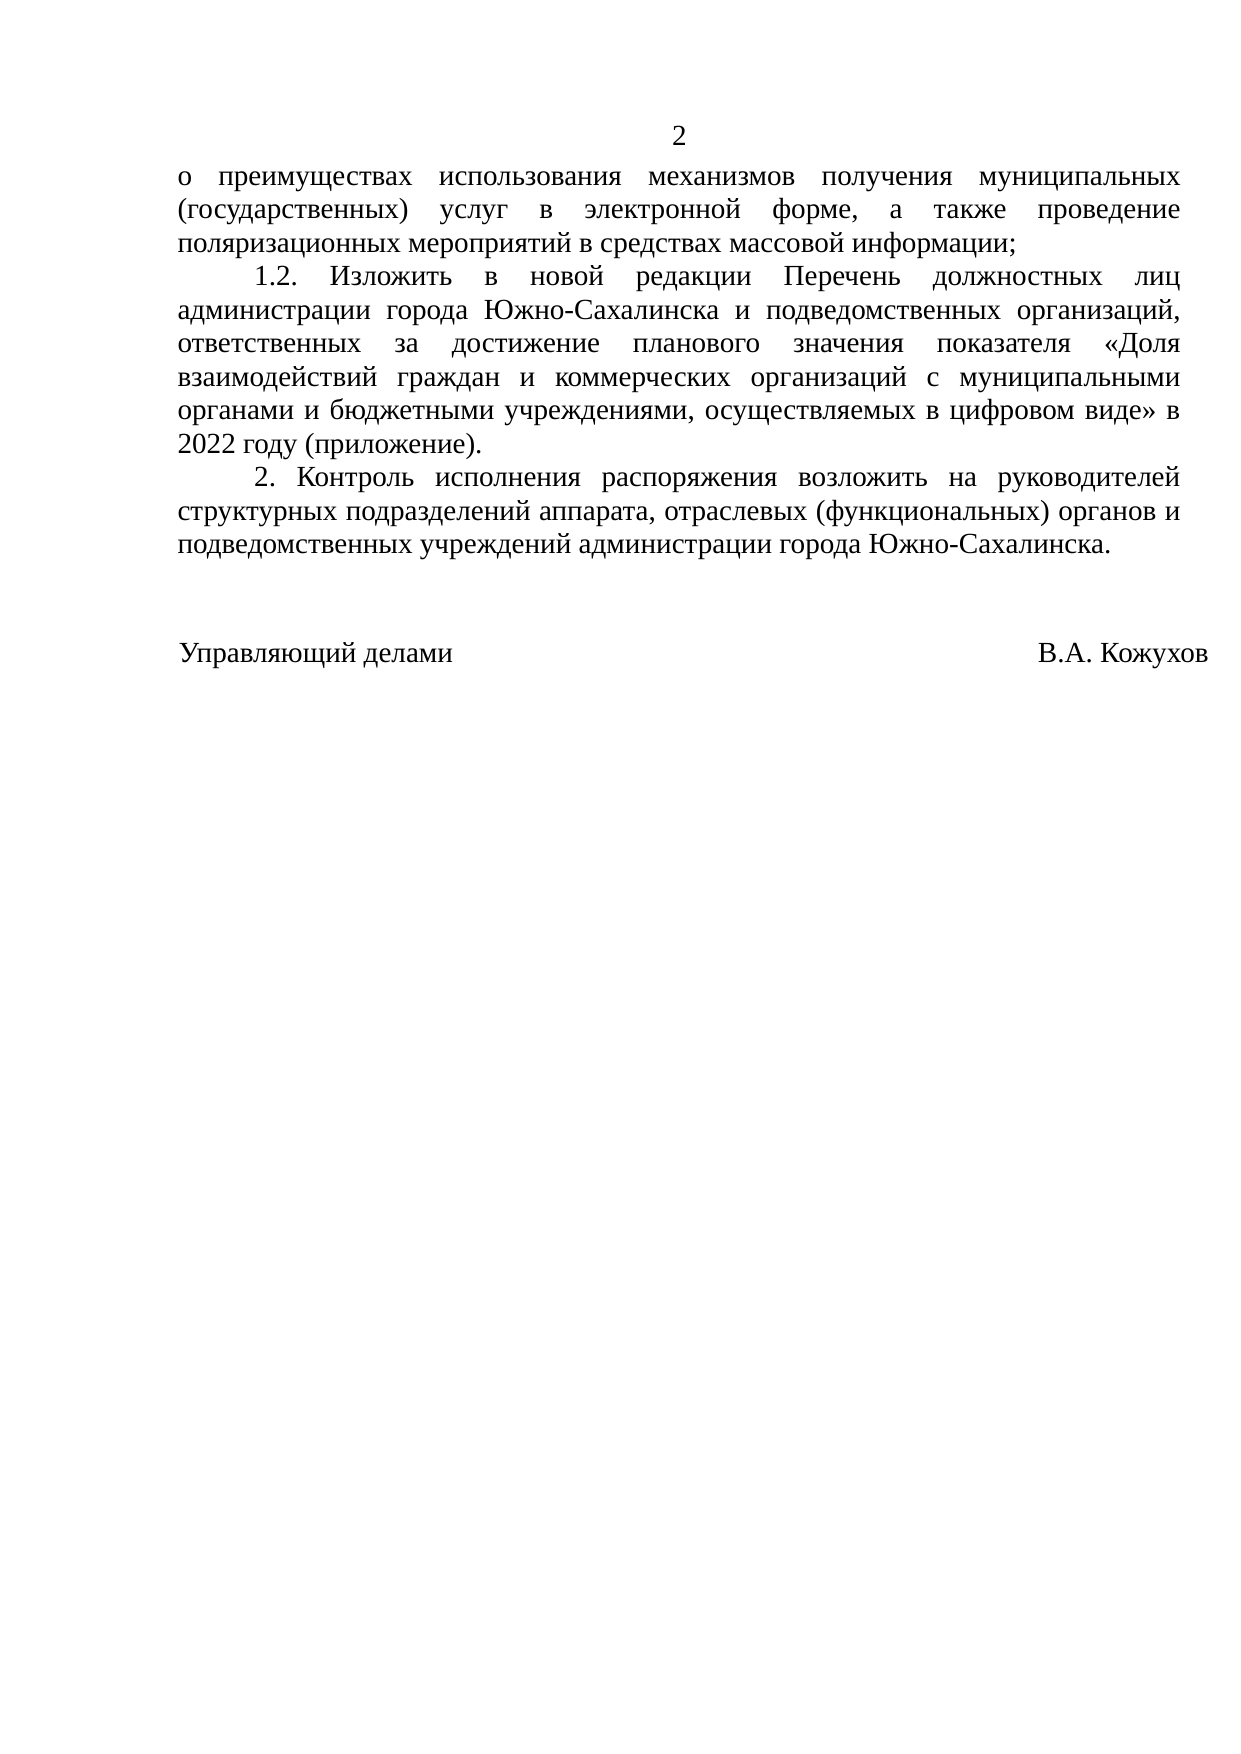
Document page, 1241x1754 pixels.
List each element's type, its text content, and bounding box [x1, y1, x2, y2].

text о преимуществах использования механизмов получения муниципальных (государственных) услуг в электронной форме, а также проведение поляризационных мероприятий в средствах массовой информации; [177, 158, 1181, 258]
text 1.2. Изложить в новой редакции Перечень должностных лиц администрации города Южно-Сахалинска и подведомственных организаций, ответственных за достижение планового значения показателя «Доля взаимодействий граждан и коммерческих организаций с муниципальными органами и бюджетными учреждениями, осуществляемых в цифровом виде» в 2022 году (приложение). [177, 258, 1181, 459]
text 2. Контроль исполнения распоряжения возложить на руководителей структурных подразделений аппарата, отраслевых (функциональных) органов и подведомственных учреждений администрации города Южно-Сахалинска. [177, 459, 1181, 560]
list Управляющий делами В.А. Кожухов [178, 635, 1181, 669]
